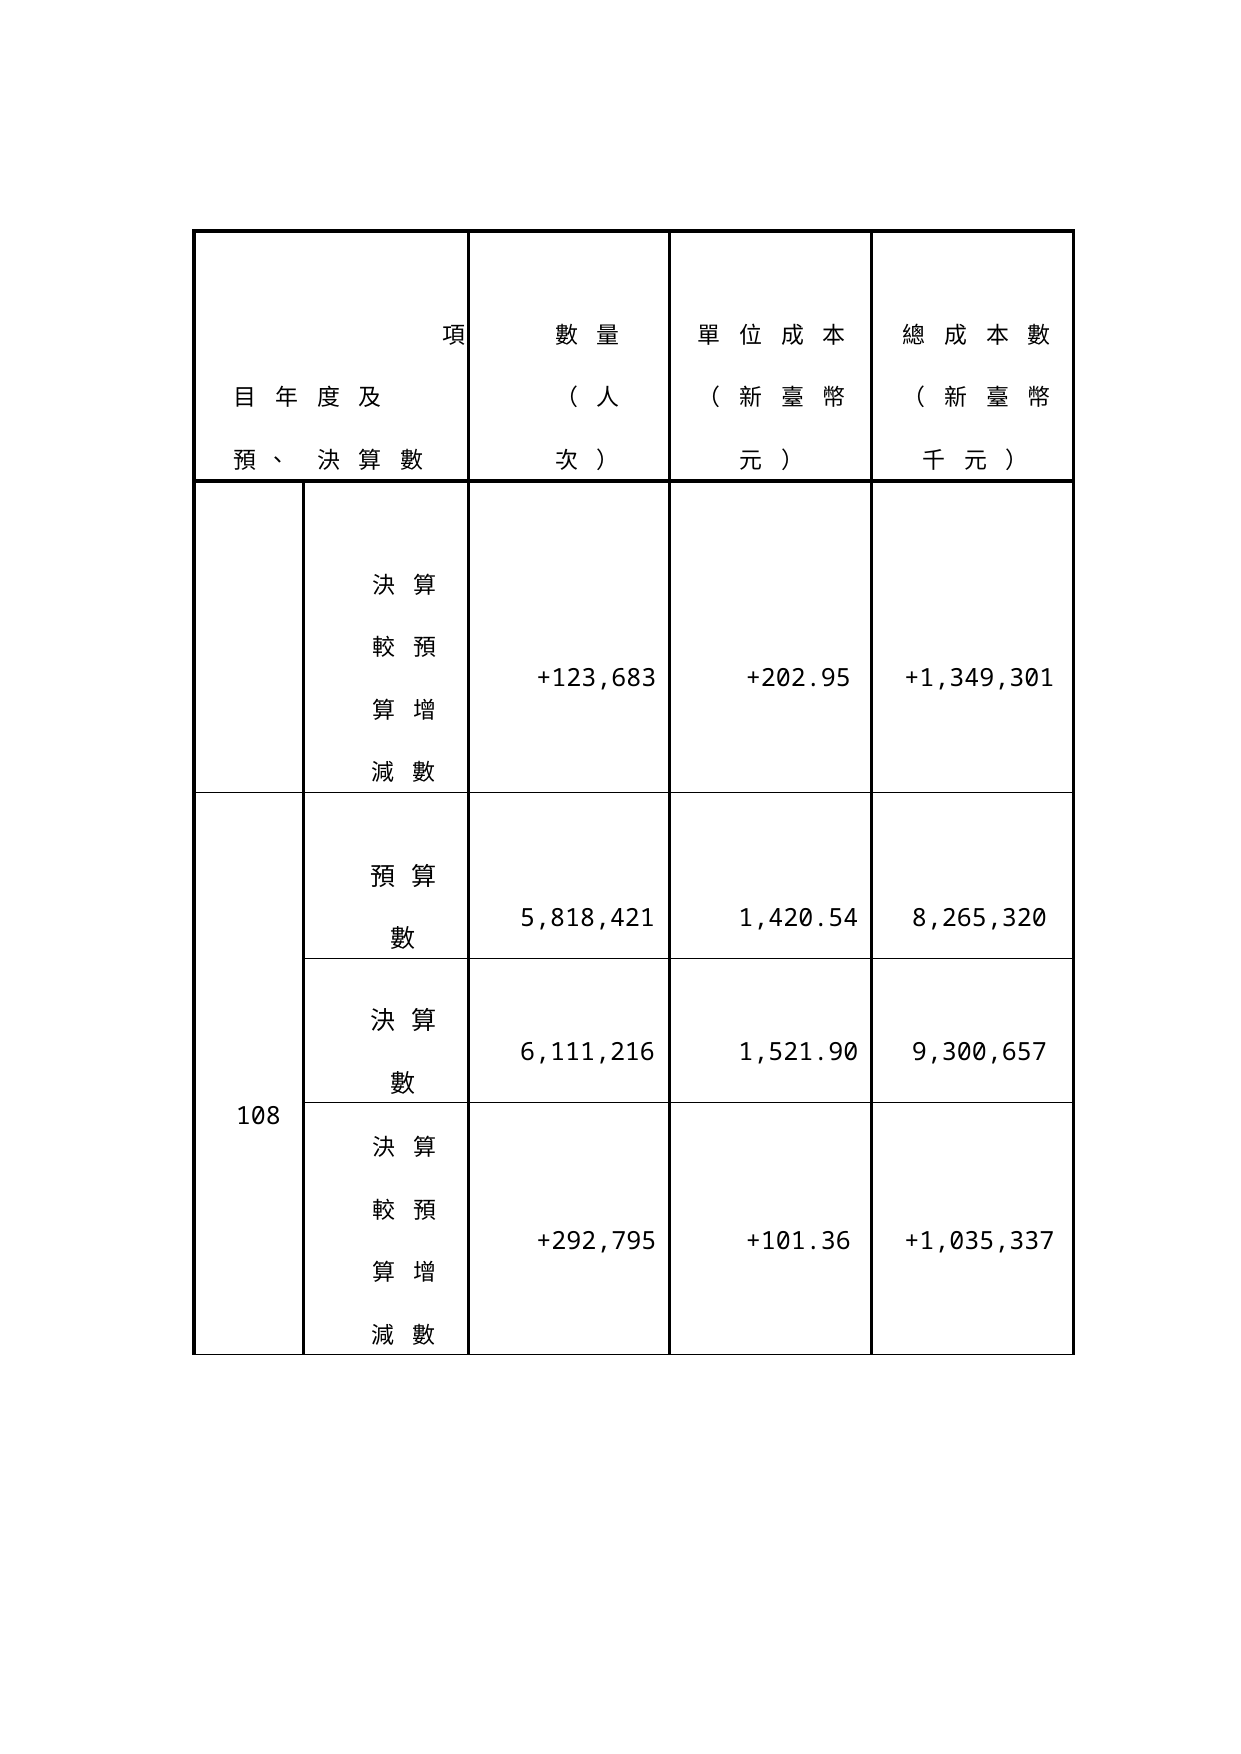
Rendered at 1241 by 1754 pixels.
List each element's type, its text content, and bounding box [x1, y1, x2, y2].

table_header 數量 （人次） [470, 233, 668, 479]
table_cell 決算較預算增減數 [305, 483, 467, 792]
table_header 項目年度及預、決算數 [196, 233, 467, 479]
table_header 單位成本 （新臺幣元） [671, 233, 870, 479]
table_cell 1,521.90 [671, 959, 870, 1102]
table_cell +202.95 [671, 483, 870, 792]
table_cell 決算較預算增減數 [305, 1103, 467, 1354]
table_cell +292,795 [470, 1103, 668, 1354]
table_cell 決算數 [305, 959, 467, 1102]
table_cell [196, 483, 302, 792]
table_cell +1,035,337 [873, 1103, 1072, 1354]
table_cell 8,265,320 [873, 793, 1072, 958]
table_cell +1,349,301 [873, 483, 1072, 792]
table_cell 預算數 [305, 793, 467, 958]
table_cell 108 [196, 793, 302, 1354]
table_cell 9,300,657 [873, 959, 1072, 1102]
table_cell +101.36 [671, 1103, 870, 1354]
table_cell 6,111,216 [470, 959, 668, 1102]
table_cell 5,818,421 [470, 793, 668, 958]
table_cell +123,683 [470, 483, 668, 792]
table_header 總成本數 （新臺幣千元） [873, 233, 1072, 479]
table_cell 1,420.54 [671, 793, 870, 958]
